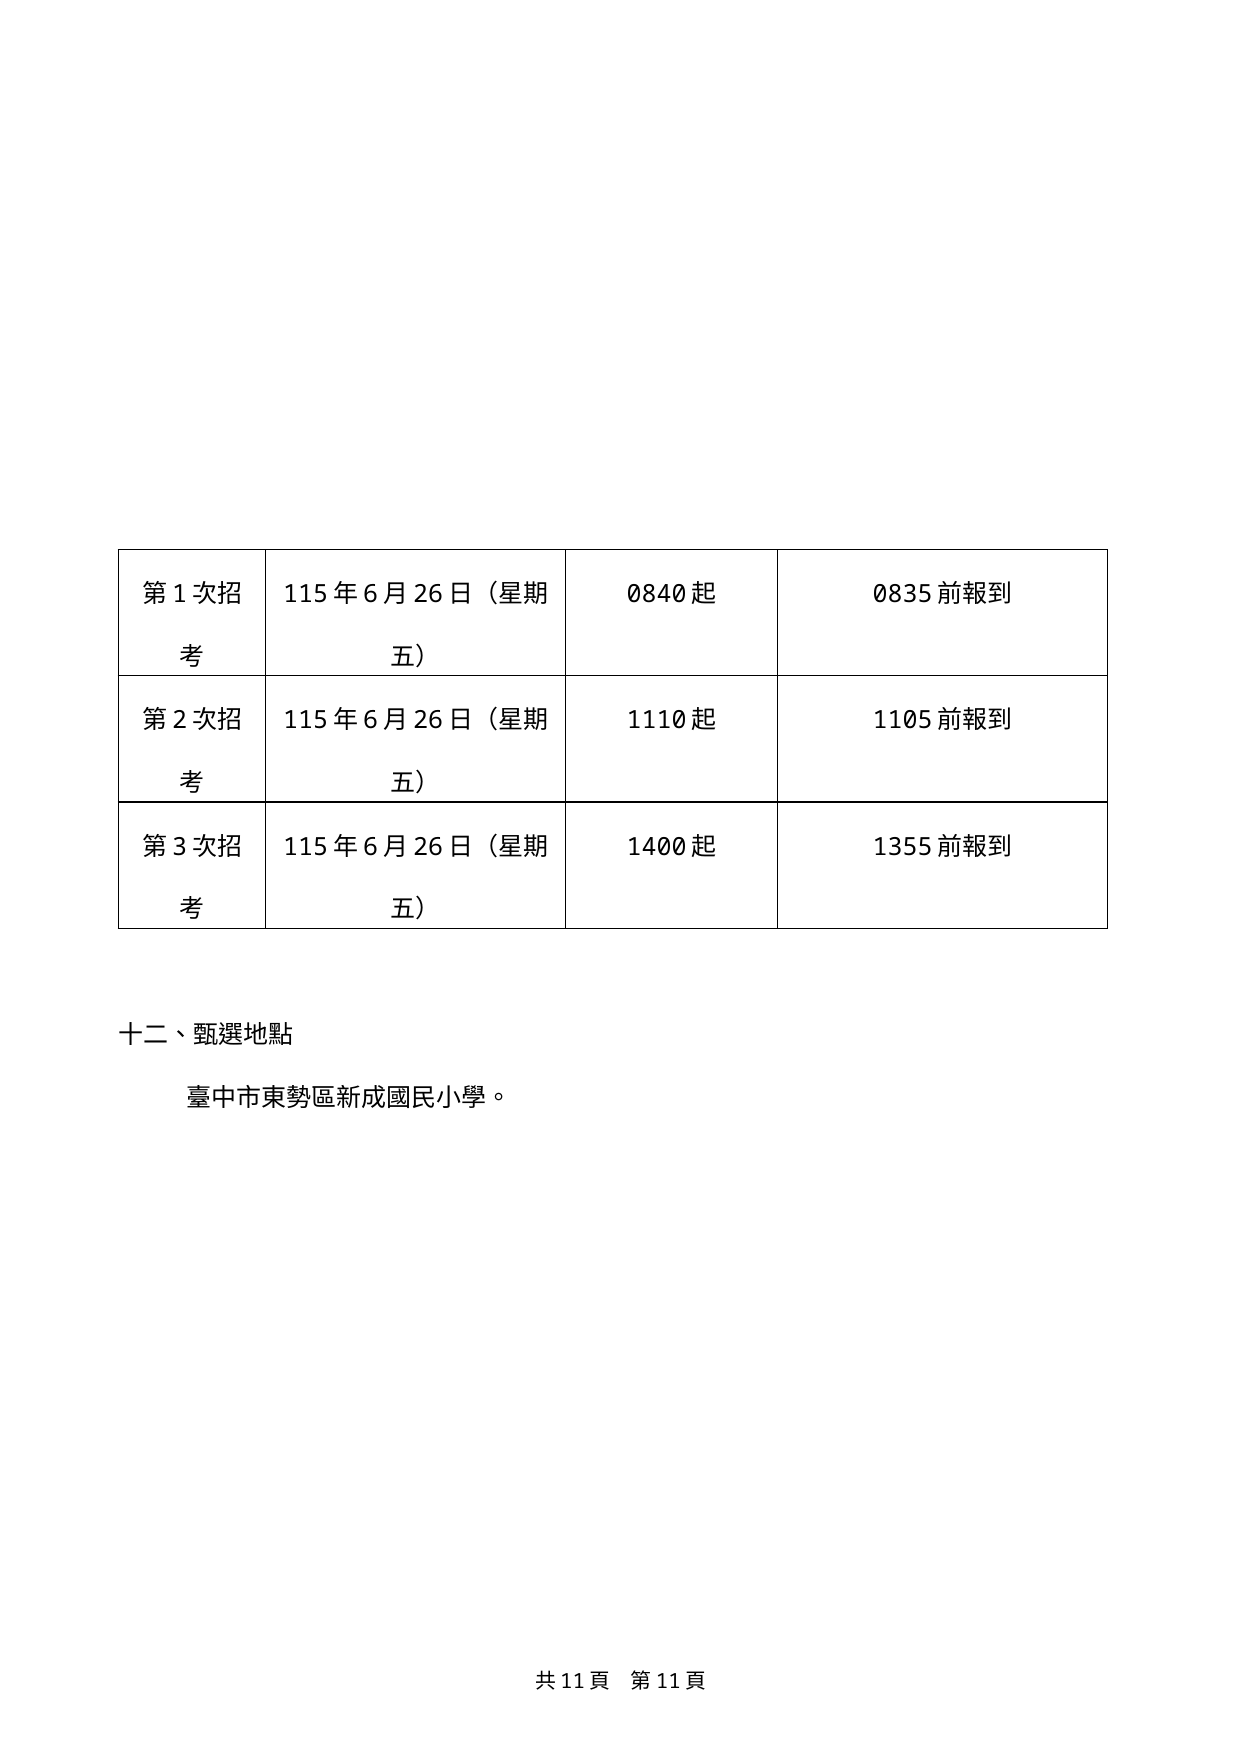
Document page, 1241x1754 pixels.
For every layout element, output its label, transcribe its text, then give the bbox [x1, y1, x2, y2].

table_cell 0835前報到 [778, 550, 1107, 675]
text 臺中市東勢區新成國民小學。 [186, 1053, 1122, 1116]
table_cell 第2次招考 [119, 676, 265, 801]
table_cell 115年6月26日（星期五） [266, 550, 565, 675]
table_cell 0840起 [566, 550, 777, 675]
table_cell 1110起 [566, 676, 777, 801]
table_cell 第1次招考 [119, 550, 265, 675]
table_cell 115年6月26日（星期五） [266, 803, 565, 927]
table_cell 1400起 [566, 803, 777, 927]
table_cell 115年6月26日（星期五） [266, 676, 565, 801]
text 十二、甄選地點 [118, 991, 1122, 1053]
table_cell 1355前報到 [778, 803, 1107, 927]
table_cell 第3次招考 [119, 803, 265, 927]
table_cell 1105前報到 [778, 676, 1107, 801]
